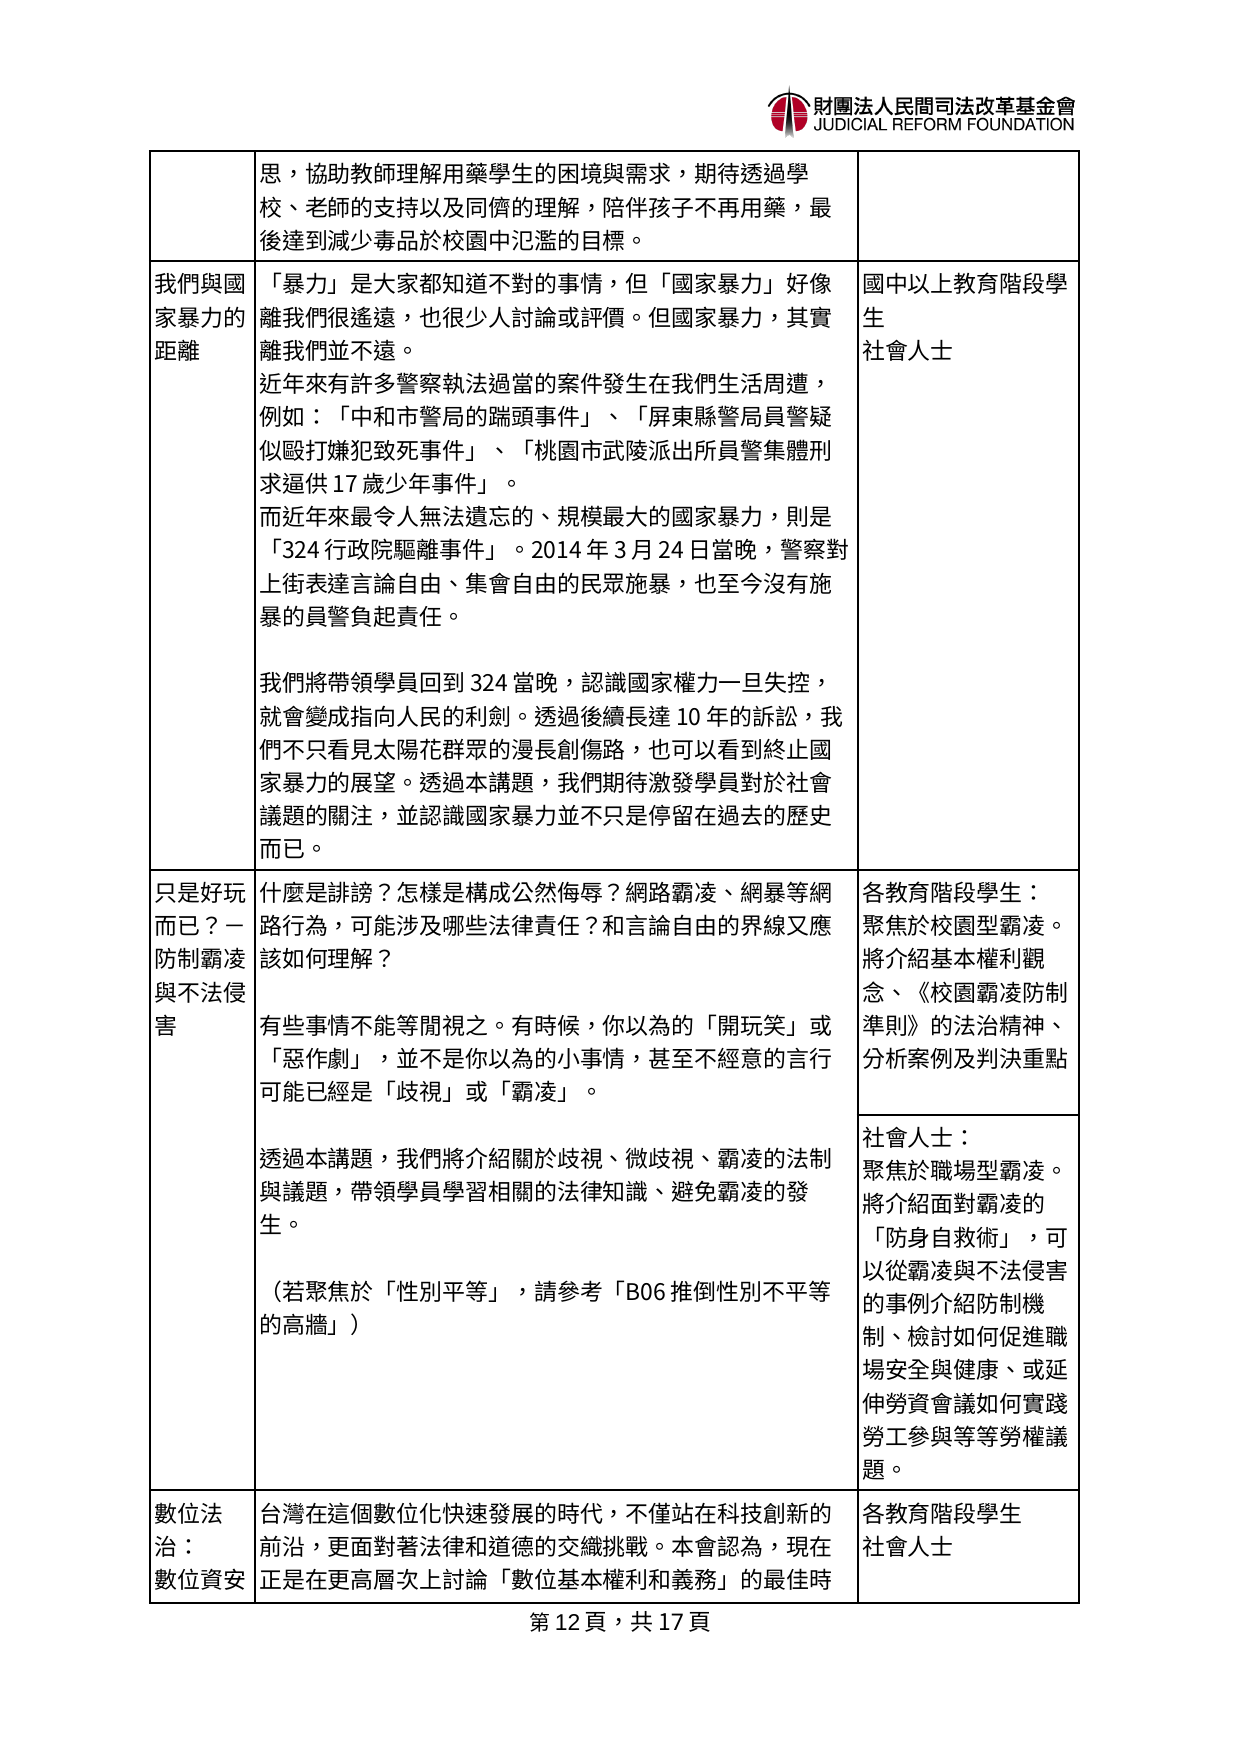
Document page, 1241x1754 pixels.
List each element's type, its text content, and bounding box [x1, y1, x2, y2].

table_cell 各教育階段學生： 聚焦於校園型霸凌。將介紹基本權利觀念、《校園霸凌防制準則》的法治精神、分析案例及判決重點 [859, 871, 1078, 1113]
table_cell 國中以上教育階段學生 社會人士 [859, 262, 1078, 869]
table_cell 台灣在這個數位化快速發展的時代，不僅站在科技創新的前沿，更面對著法律和道德的交織挑戰。本會認為，現在正是在更高層次上討論「數位基本權利和義務」的最佳時 [256, 1491, 857, 1602]
table_cell 只是好玩而已？－防制霸凌與不法侵害 [151, 871, 254, 1489]
table_cell [859, 152, 1078, 260]
table_cell [151, 152, 254, 260]
table_cell 各教育階段學生 社會人士 [859, 1491, 1078, 1602]
table_cell 思，協助教師理解用藥學生的困境與需求，期待透過學校、老師的支持以及同儕的理解，陪伴孩子不再用藥，最後達到減少毒品於校園中氾濫的目標。 [256, 152, 857, 260]
table_cell 「暴力」是大家都知道不對的事情，但「國家暴力」好像離我們很遙遠，也很少人討論或評價。但國家暴力，其實離我們並不遠。 近年來有許多警察執法過當的案件發生在我們生活周遭，例如：「中和市警局的踹頭事件」、「屏東縣警局員警疑似毆打嫌犯致死事件」、「桃園市武陵派出所員警集體刑求逼供17歲少年事件」。 而近年來最令人無法遺忘的、規模最大的國家暴力，則是「324行政院驅離事件」。2014年3月24日當晚，警察對上街表達言論自由、集會自由的民眾施暴，也至今沒有施暴的員警負起責任。 我們將帶領學員回到324當晚，認識國家權力一旦失控，就會變成指向人民的利劍。透過後續長達10年的訴訟，我們不只看見太陽花群眾的漫長創傷路，也可以看到終止國家暴力的展望。透過本講題，我們期待激發學員對於社會議題的關注，並認識國家暴力並不只是停留在過去的歷史而已。 [256, 262, 857, 869]
table_cell 社會人士： 聚焦於職場型霸凌。將介紹面對霸凌的「防身自救術」，可以從霸凌與不法侵害的事例介紹防制機制、檢討如何促進職場安全與健康、或延伸勞資會議如何實踐勞工參與等等勞權議題。 [859, 1116, 1078, 1489]
table_cell 什麼是誹謗？怎樣是構成公然侮辱？網路霸凌、網暴等網路行為，可能涉及哪些法律責任？和言論自由的界線又應該如何理解？ 有些事情不能等閒視之。有時候，你以為的「開玩笑」或「惡作劇」，並不是你以為的小事情，甚至不經意的言行可能已經是「歧視」或「霸凌」。 透過本講題，我們將介紹關於歧視、微歧視、霸凌的法制與議題，帶領學員學習相關的法律知識、避免霸凌的發生。 （若聚焦於「性別平等」，請參考「B06推倒性別不平等的高牆」） [256, 871, 857, 1489]
table_cell 數位法治： 數位資安 [151, 1491, 254, 1602]
table_cell 我們與國家暴力的距離 [151, 262, 254, 869]
